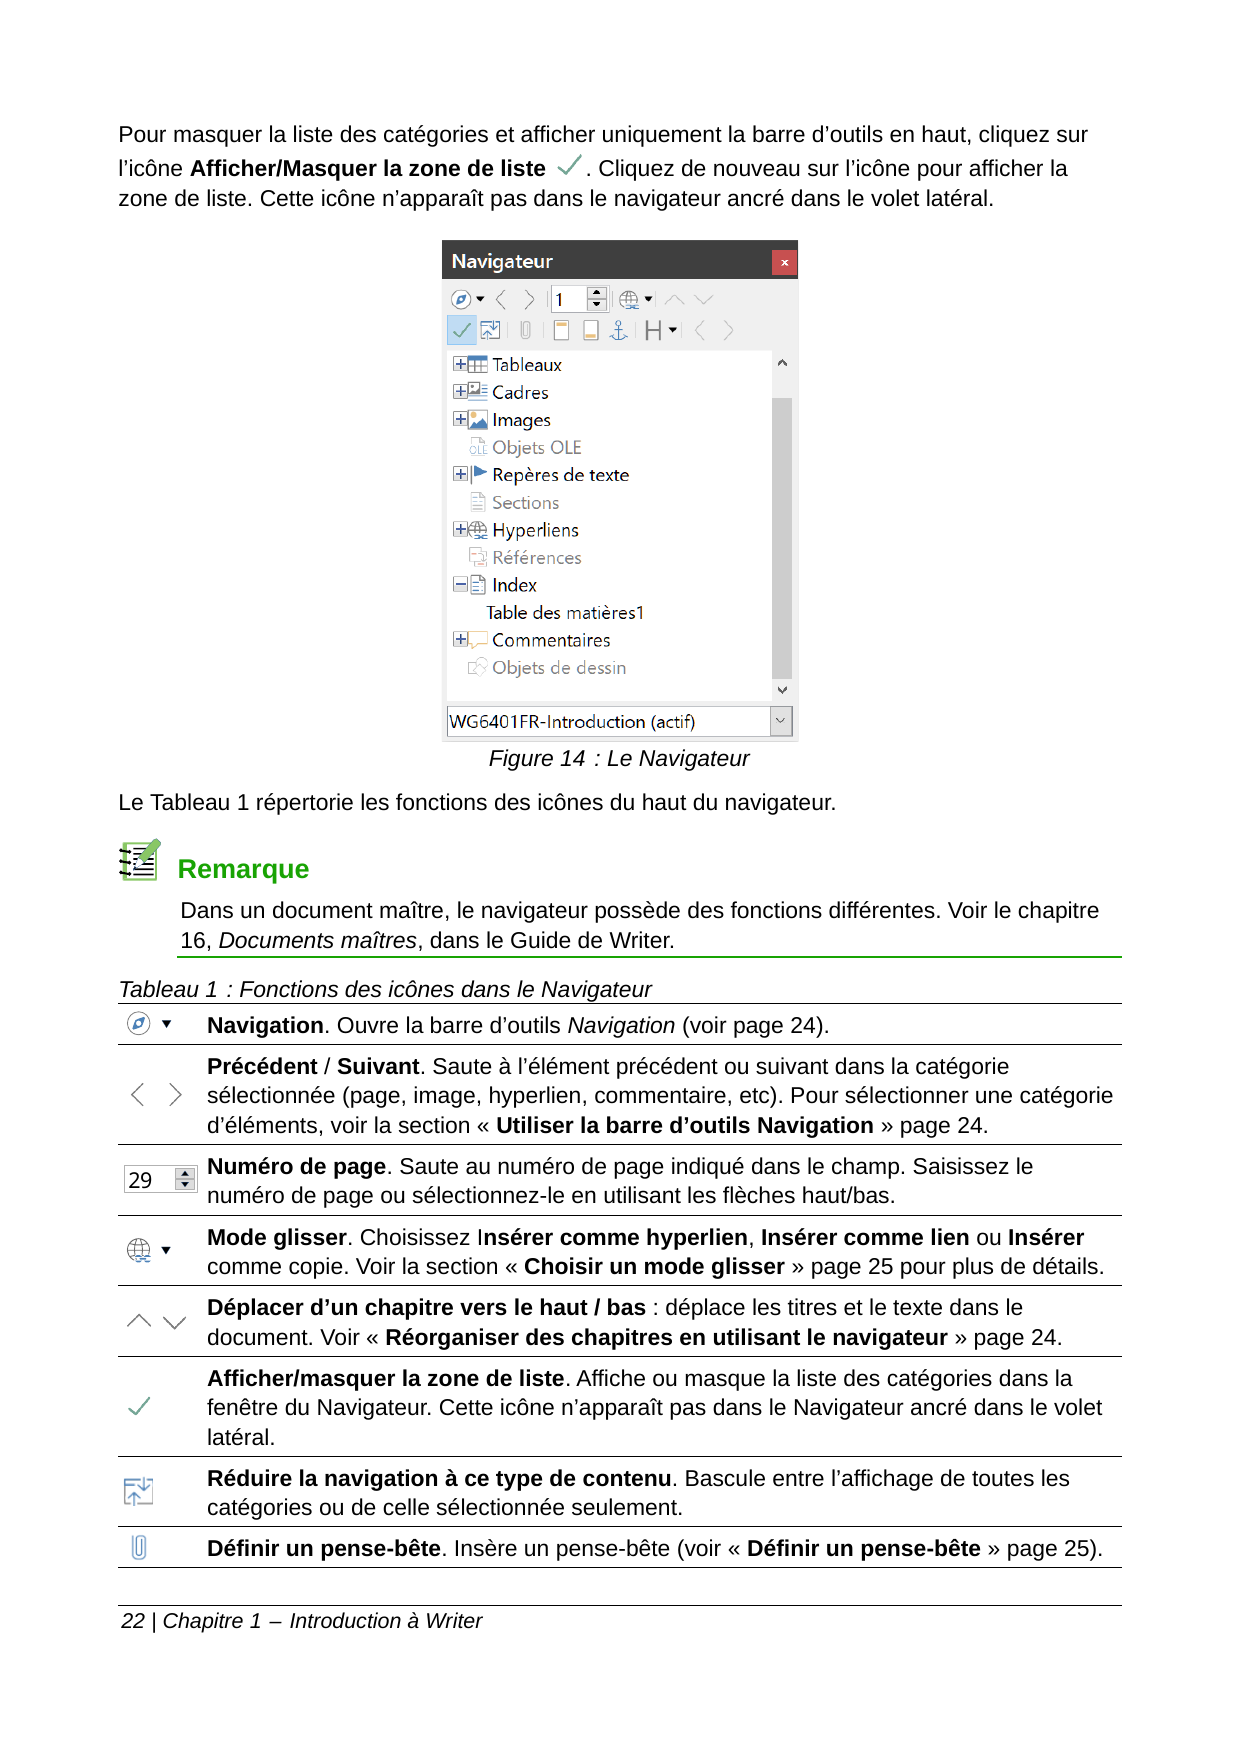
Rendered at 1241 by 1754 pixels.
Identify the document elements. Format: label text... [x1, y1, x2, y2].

picture [123, 1391, 154, 1421]
table_cell Précédent / Suivant. Saute à l’élément précédent ou suivant dans la catégorie sélectionnée (page, image, hyperlien, commentaire, etc). Pour sélectionner une catégorie d’éléments, voir la section « Utiliser la barre d’outils Navigation » page 24. [201, 1045, 1122, 1144]
picture [123, 1476, 153, 1506]
table_cell Réduire la navigation à ce type de contenu. Bascule entre l’affichage de toutes les catégories ou de celle sélectionnée seulement. [201, 1457, 1122, 1526]
table_cell [118, 1216, 201, 1285]
text Figure 14 : Le Navigateur [118, 742, 1122, 771]
table_cell Afficher/masquer la zone de liste. Affiche ou masque la liste des catégories dans la fenêtre du Navigateur. Cette icône n’apparaît pas dans le Navigateur ancré dans le volet latéral. [201, 1357, 1122, 1456]
table_header [118, 1004, 201, 1044]
table_cell Définir un pense-bête. Insère un pense-bête (voir « Définir un pense-bête » page 25). [201, 1527, 1122, 1567]
picture [159, 1079, 189, 1109]
table_cell [118, 1527, 201, 1567]
table_cell [118, 1286, 201, 1356]
table_cell Déplacer d’un chapitre vers le haut / bas : déplace les titres et le texte dans le document. Voir « Réorganiser des chapitres en utilisant le navigateur » page 24. [201, 1286, 1122, 1356]
list Remarque [118, 837, 1122, 884]
text Le Tableau 1 répertorie les fonctions des icônes du haut du navigateur. [118, 786, 1122, 815]
table_cell [118, 1457, 201, 1526]
picture [552, 147, 586, 181]
picture [123, 1532, 153, 1562]
text Tableau 1 : Fonctions des icônes dans le Navigateur [118, 973, 1122, 1002]
table_cell Mode glisser. Choisissez Insérer comme hyperlien, Insérer comme lien ou Insérer comme copie. Voir la section « Choisir un mode glisser » page 25 pour plus de détails. [201, 1216, 1122, 1285]
table_cell [118, 1045, 201, 1144]
table_cell [118, 1357, 201, 1456]
table_header Navigation. Ouvre la barre d’outils Navigation (voir page 24). [201, 1004, 1122, 1044]
text Pour masquer la liste des catégories et afficher uniquement la barre d’outils en haut, cliquez sur l’icône Afficher/Masquer la zone de liste . Cliquez de nouveau sur l’icône pour afficher la zone de liste. Cette icône n’apparaît pas dans le navigateur ancré dans le volet latéral. [118, 118, 1122, 211]
picture [123, 1306, 153, 1336]
text Dans un document maître, le navigateur possède des fonctions différentes. Voir le chapitre 16, Documents maîtres, dans le Guide de Writer. [177, 891, 1122, 956]
picture [123, 1079, 153, 1109]
table_cell [118, 1145, 201, 1214]
picture [159, 1306, 189, 1336]
picture [441, 240, 799, 742]
table_cell Numéro de page. Saute au numéro de page indiqué dans le champ. Saisissez le numéro de page ou sélectionnez-le en utilisant les flèches haut/bas. [201, 1145, 1122, 1214]
